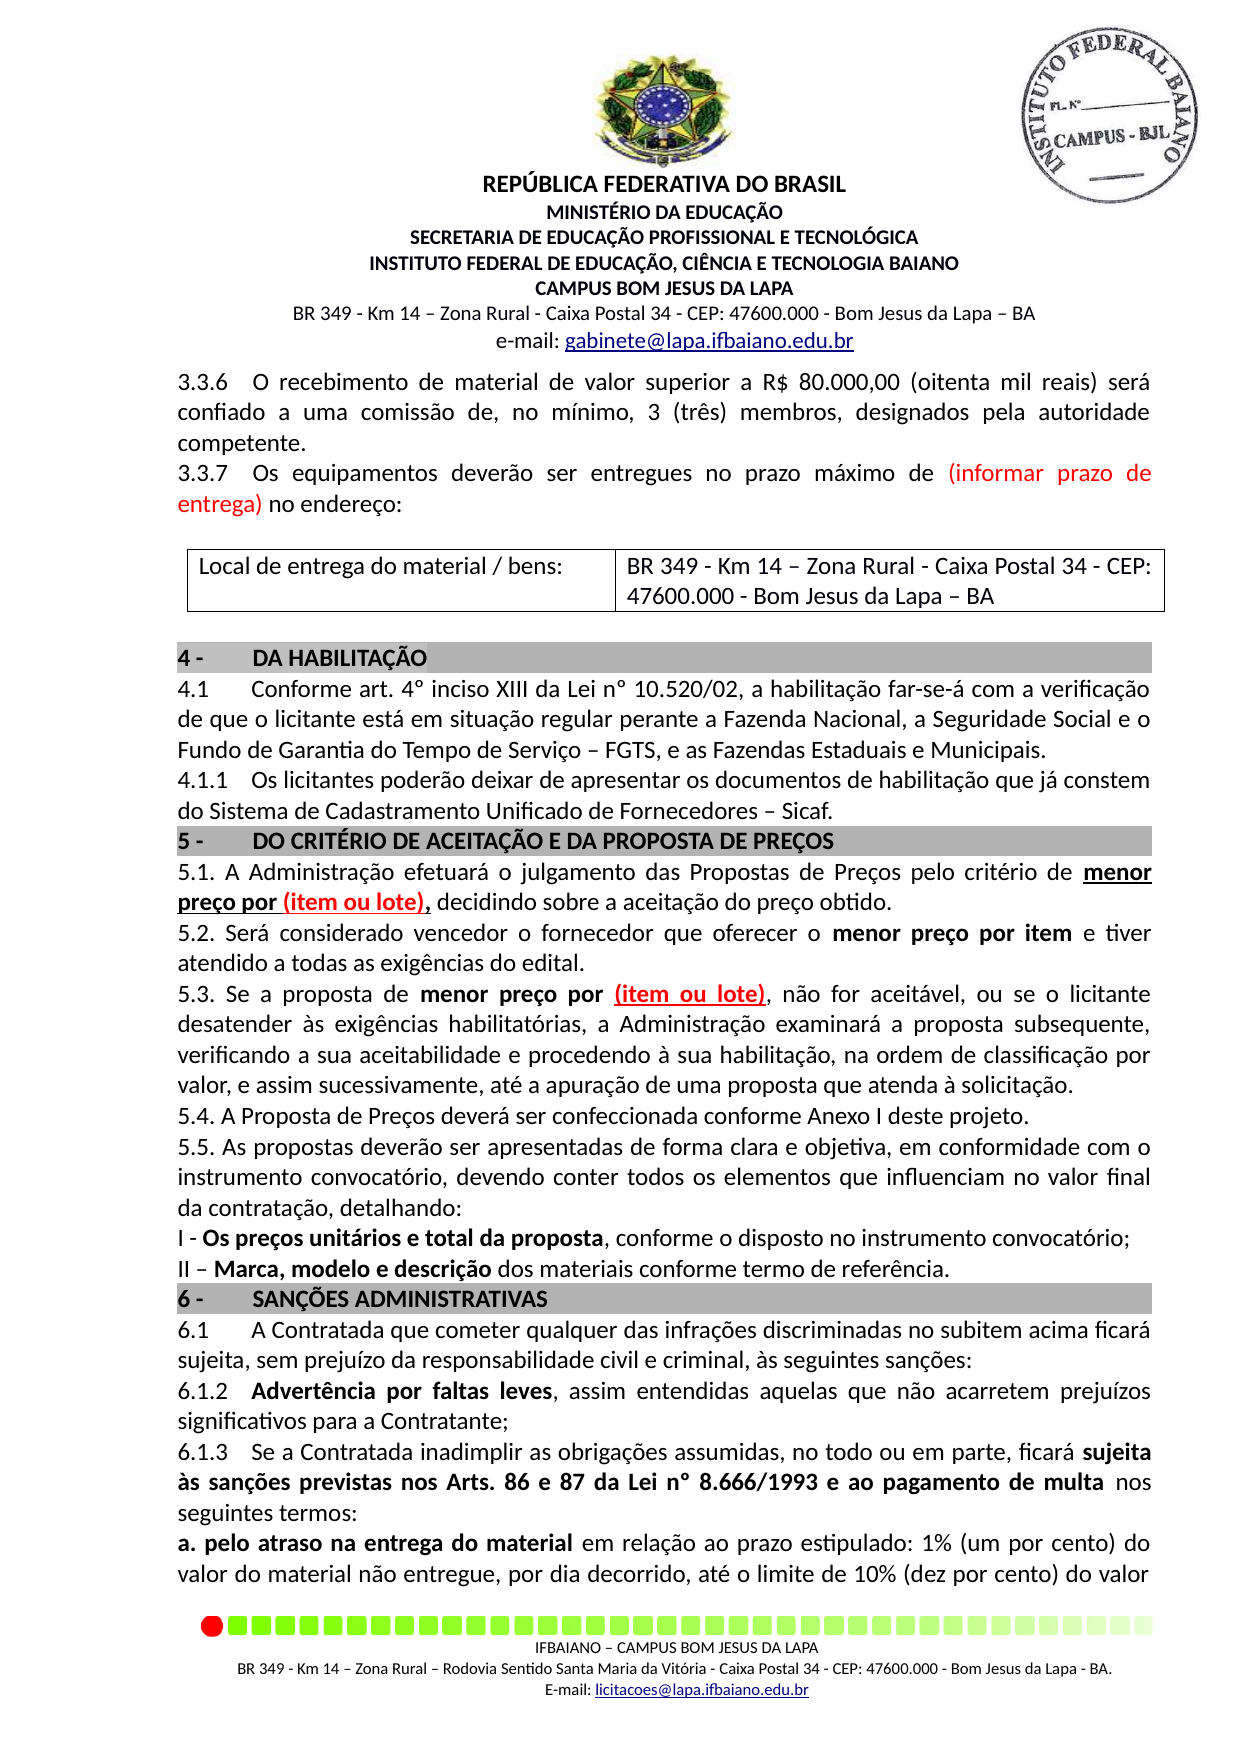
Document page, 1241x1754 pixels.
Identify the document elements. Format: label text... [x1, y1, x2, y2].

table_header BR 349 - Km 14 – Zona Rural - Caixa Postal 34 - CEP: 47600.000 - Bom Jesus da Lapa – BA [616, 550, 1164, 611]
text 5 - DO CRITÉRIO DE ACEITAÇÃO E DA PROPOSTA DE PREÇOS [177, 826, 1152, 856]
text 4.1.1 Os licitantes poderão deixar de apresentar os documentos de habilitação que já constem do Sistema de Cadastramento Unificado de Fornecedores – Sicaf. [177, 764, 1152, 826]
text 4.1 Conforme art. 4º inciso XIII da Lei nº 10.520/02, a habilitação far-se-á com a verificação de que o licitante está em situação regular perante a Fazenda Nacional, a Seguridade Social e o Fundo de Garantia do Tempo de Serviço – FGTS, e as Fazendas Estaduais e Municipais. [177, 673, 1152, 764]
text 3.3.7 Os equipamentos deverão ser entregues no prazo máximo de (informar prazo de entrega) no endereço: [177, 457, 1152, 518]
text I - Os preços unitários e total da proposta, conforme o disposto no instrumento convocatório; [177, 1222, 1152, 1253]
text II – Marca, modelo e descrição dos materiais conforme termo de referência. [177, 1253, 1152, 1283]
text 5.3. Se a proposta de menor preço por (item ou lote), não for aceitável, ou se o licitante desatender às exigências habilitatórias, a Administração examinará a proposta subsequente, verificando a sua aceitabilidade e procedendo à sua habilitação, na ordem de classificação por valor, e assim sucessivamente, até a apuração de uma proposta que atenda à solicitação. [177, 978, 1152, 1100]
text 6.1.3 Se a Contratada inadimplir as obrigações assumidas, no todo ou em parte, ficará sujeita às sanções previstas nos Arts. 86 e 87 da Lei nº 8.666/1993 e ao pagamento de multa nos seguintes termos: [177, 1436, 1152, 1527]
text a. pelo atraso na entrega do material em relação ao prazo estipulado: 1% (um por cento) do valor do material não entregue, por dia decorrido, até o limite de 10% (dez por cento) do valor [177, 1527, 1152, 1588]
text 5.5. As propostas deverão ser apresentadas de forma clara e objetiva, em conformidade com o instrumento convocatório, devendo conter todos os elementos que influenciam no valor final da contratação, detalhando: [177, 1131, 1152, 1222]
text 5.1. A Administração efetuará o julgamento das Propostas de Preços pelo critério de menor preço por (item ou lote), decidindo sobre a aceitação do preço obtido. [177, 856, 1152, 917]
text 6.1 A Contratada que cometer qualquer das infrações discriminadas no subitem acima ficará sujeita, sem prejuízo da responsabilidade civil e criminal, às seguintes sanções: [177, 1314, 1152, 1375]
text 6.1.2 Advertência por faltas leves, assim entendidas aquelas que não acarretem prejuízos significativos para a Contratante; [177, 1375, 1152, 1436]
text 6 - SANÇÕES ADMINISTRATIVAS [177, 1283, 1152, 1314]
text 5.2. Será considerado vencedor o fornecedor que oferecer o menor preço por item e tiver atendido a todas as exigências do edital. [177, 917, 1152, 978]
text 4 - DA HABILITAÇÃO [177, 642, 1152, 673]
table_header Local de entrega do material / bens: [188, 550, 615, 611]
text 5.4. A Proposta de Preços deverá ser confeccionada conforme Anexo I deste projeto. [177, 1100, 1152, 1131]
text 3.3.6 O recebimento de material de valor superior a R$ 80.000,00 (oitenta mil reais) será confiado a uma comissão de, no mínimo, 3 (três) membros, designados pela autoridade competente. [177, 366, 1152, 457]
